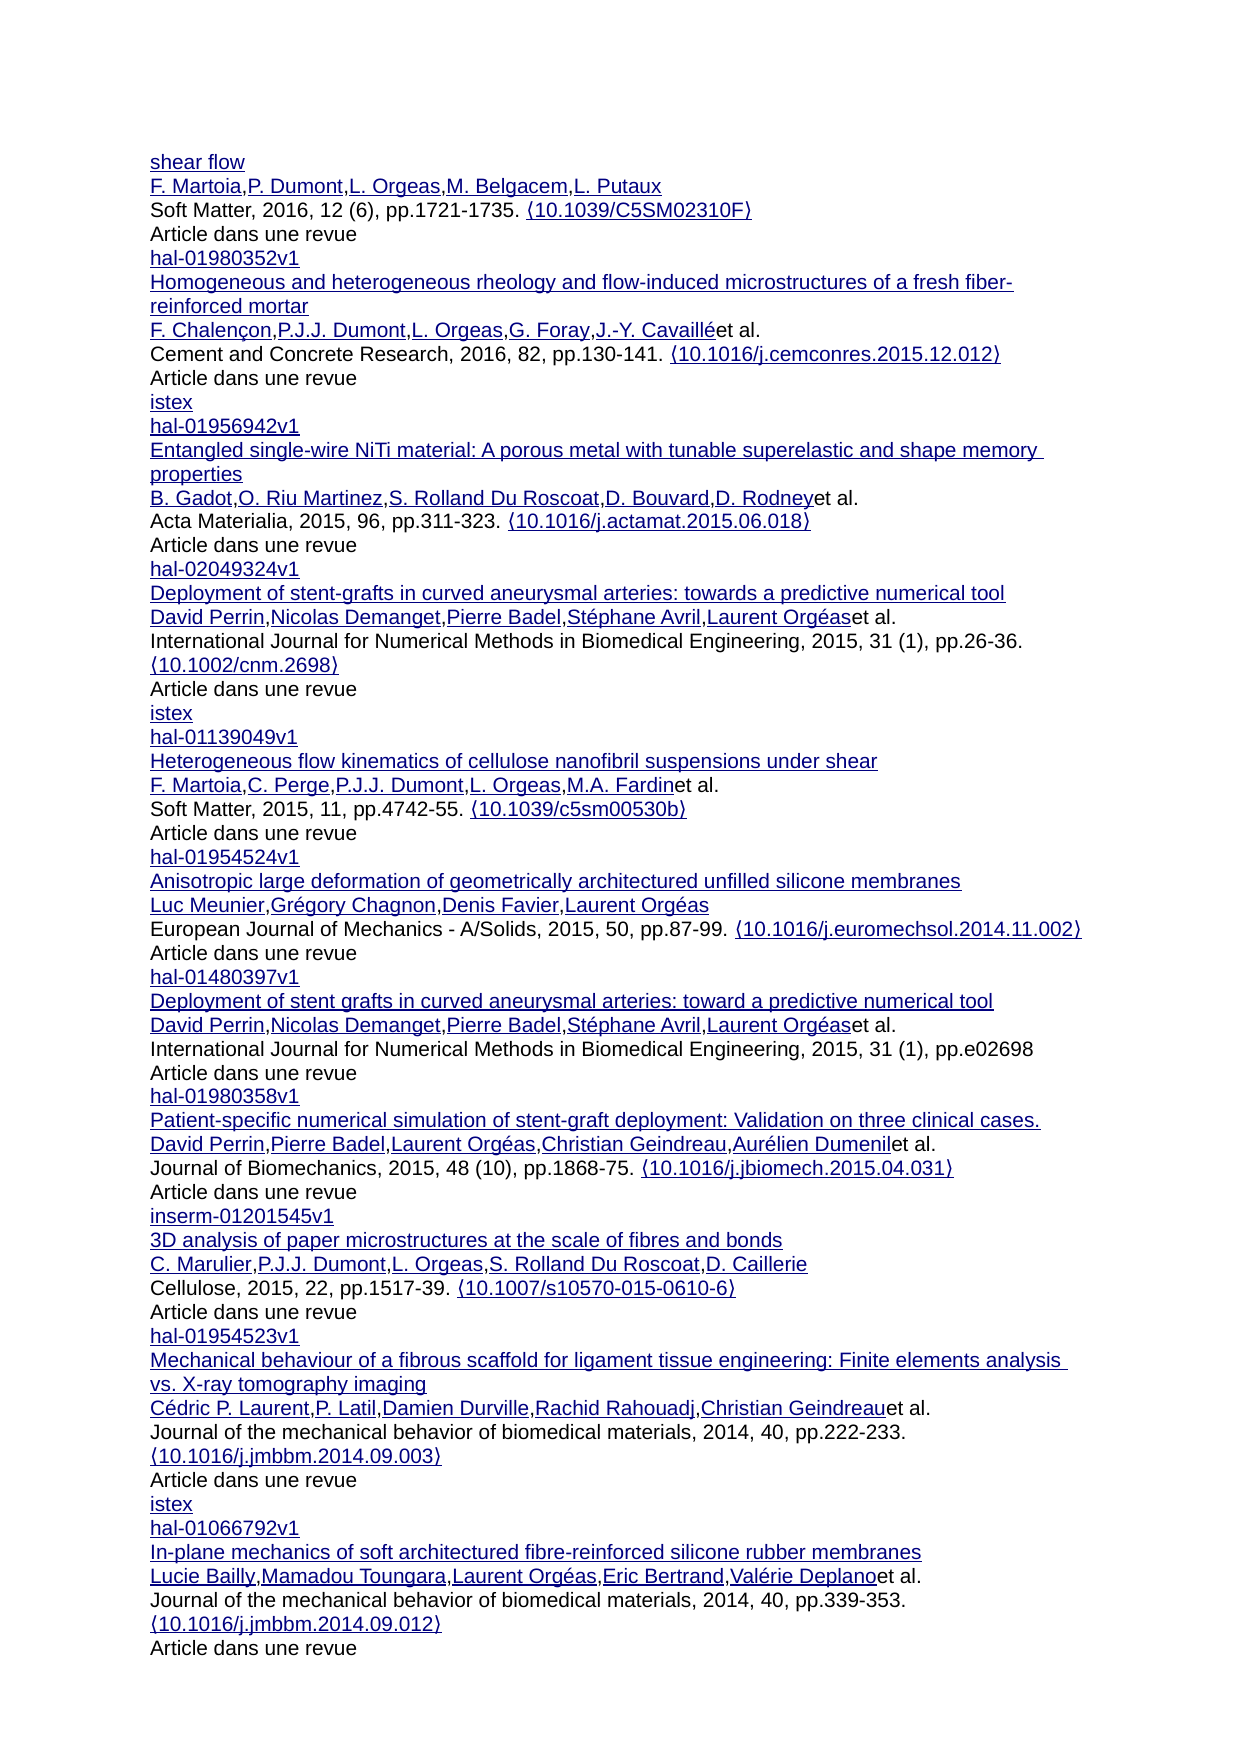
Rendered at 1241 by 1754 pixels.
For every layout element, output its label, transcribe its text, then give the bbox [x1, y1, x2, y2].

table_cell Patient-specific numerical simulation of stent-graft deployment: Validation on three clinical cases. David Perrin,Pierre Badel,Laurent Orgéas,Christian Geindreau,Aurélien Dumenilet al. Journal of Biomechanics, 2015, 48 (10), pp.1868-75. ⟨10.1016/j.jbiomech.2015.04.031⟩ Article dans une revue inserm-01201545v1 [150, 1108, 1090, 1228]
table_cell Entangled single-wire NiTi material: A porous metal with tunable superelastic and shape memory properties B. Gadot,O. Riu Martinez,S. Rolland Du Roscoat,D. Bouvard,D. Rodneyet al. Acta Materialia, 2015, 96, pp.311-323. ⟨10.1016/j.actamat.2015.06.018⟩ Article dans une revue hal-02049324v1 [150, 438, 1090, 581]
table_cell Homogeneous and heterogeneous rheology and flow-induced microstructures of a fresh fiber-reinforced mortar F. Chalençon,P.J.J. Dumont,L. Orgeas,G. Foray,J.-Y. Cavailléet al. Cement and Concrete Research, 2016, 82, pp.130-141. ⟨10.1016/j.cemconres.2015.12.012⟩ Article dans une revue istex hal-01956942v1 [150, 270, 1090, 437]
table_cell Deployment of stent grafts in curved aneurysmal arteries: toward a predictive numerical tool David Perrin,Nicolas Demanget,Pierre Badel,Stéphane Avril,Laurent Orgéaset al. International Journal for Numerical Methods in Biomedical Engineering, 2015, 31 (1), pp.e02698 Article dans une revue hal-01980358v1 [150, 989, 1090, 1108]
table_cell Deployment of stent-grafts in curved aneurysmal arteries: towards a predictive numerical tool David Perrin,Nicolas Demanget,Pierre Badel,Stéphane Avril,Laurent Orgéaset al. International Journal for Numerical Methods in Biomedical Engineering, 2015, 31 (1), pp.26-36. ⟨10.1002/cnm.2698⟩ Article dans une revue istex hal-01139049v1 [150, 581, 1090, 749]
table_cell 3D analysis of paper microstructures at the scale of fibres and bonds C. Marulier,P.J.J. Dumont,L. Orgeas,S. Rolland Du Roscoat,D. Caillerie Cellulose, 2015, 22, pp.1517-39. ⟨10.1007/s10570-015-0610-6⟩ Article dans une revue hal-01954523v1 [150, 1228, 1090, 1348]
table_cell Mechanical behaviour of a fibrous scaffold for ligament tissue engineering: Finite elements analysis vs. X-ray tomography imaging Cédric P. Laurent,P. Latil,Damien Durville,Rachid Rahouadj,Christian Geindreauet al. Journal of the mechanical behavior of biomedical materials, 2014, 40, pp.222-233. ⟨10.1016/j.jmbbm.2014.09.003⟩ Article dans une revue istex hal-01066792v1 [150, 1348, 1090, 1539]
table_cell Anisotropic large deformation of geometrically architectured unfilled silicone membranes Luc Meunier,Grégory Chagnon,Denis Favier,Laurent Orgéas European Journal of Mechanics - A/Solids, 2015, 50, pp.87-99. ⟨10.1016/j.euromechsol.2014.11.002⟩ Article dans une revue hal-01480397v1 [150, 869, 1090, 988]
table_cell Heterogeneous flow kinematics of cellulose nanofibril suspensions under shear F. Martoia,C. Perge,P.J.J. Dumont,L. Orgeas,M.A. Fardinet al. Soft Matter, 2015, 11, pp.4742-55. ⟨10.1039/c5sm00530b⟩ Article dans une revue hal-01954524v1 [150, 749, 1090, 869]
table_cell In-plane mechanics of soft architectured fibre-reinforced silicone rubber membranes Lucie Bailly,Mamadou Toungara,Laurent Orgéas,Eric Bertrand,Valérie Deplanoet al. Journal of the mechanical behavior of biomedical materials, 2014, 40, pp.339-353. ⟨10.1016/j.jmbbm.2014.09.012⟩ Article dans une revue [150, 1540, 1090, 1659]
table_cell shear flow F. Martoia,P. Dumont,L. Orgeas,M. Belgacem,L. Putaux Soft Matter, 2016, 12 (6), pp.1721-1735. ⟨10.1039/C5SM02310F⟩ Article dans une revue hal-01980352v1 [150, 150, 1090, 270]
